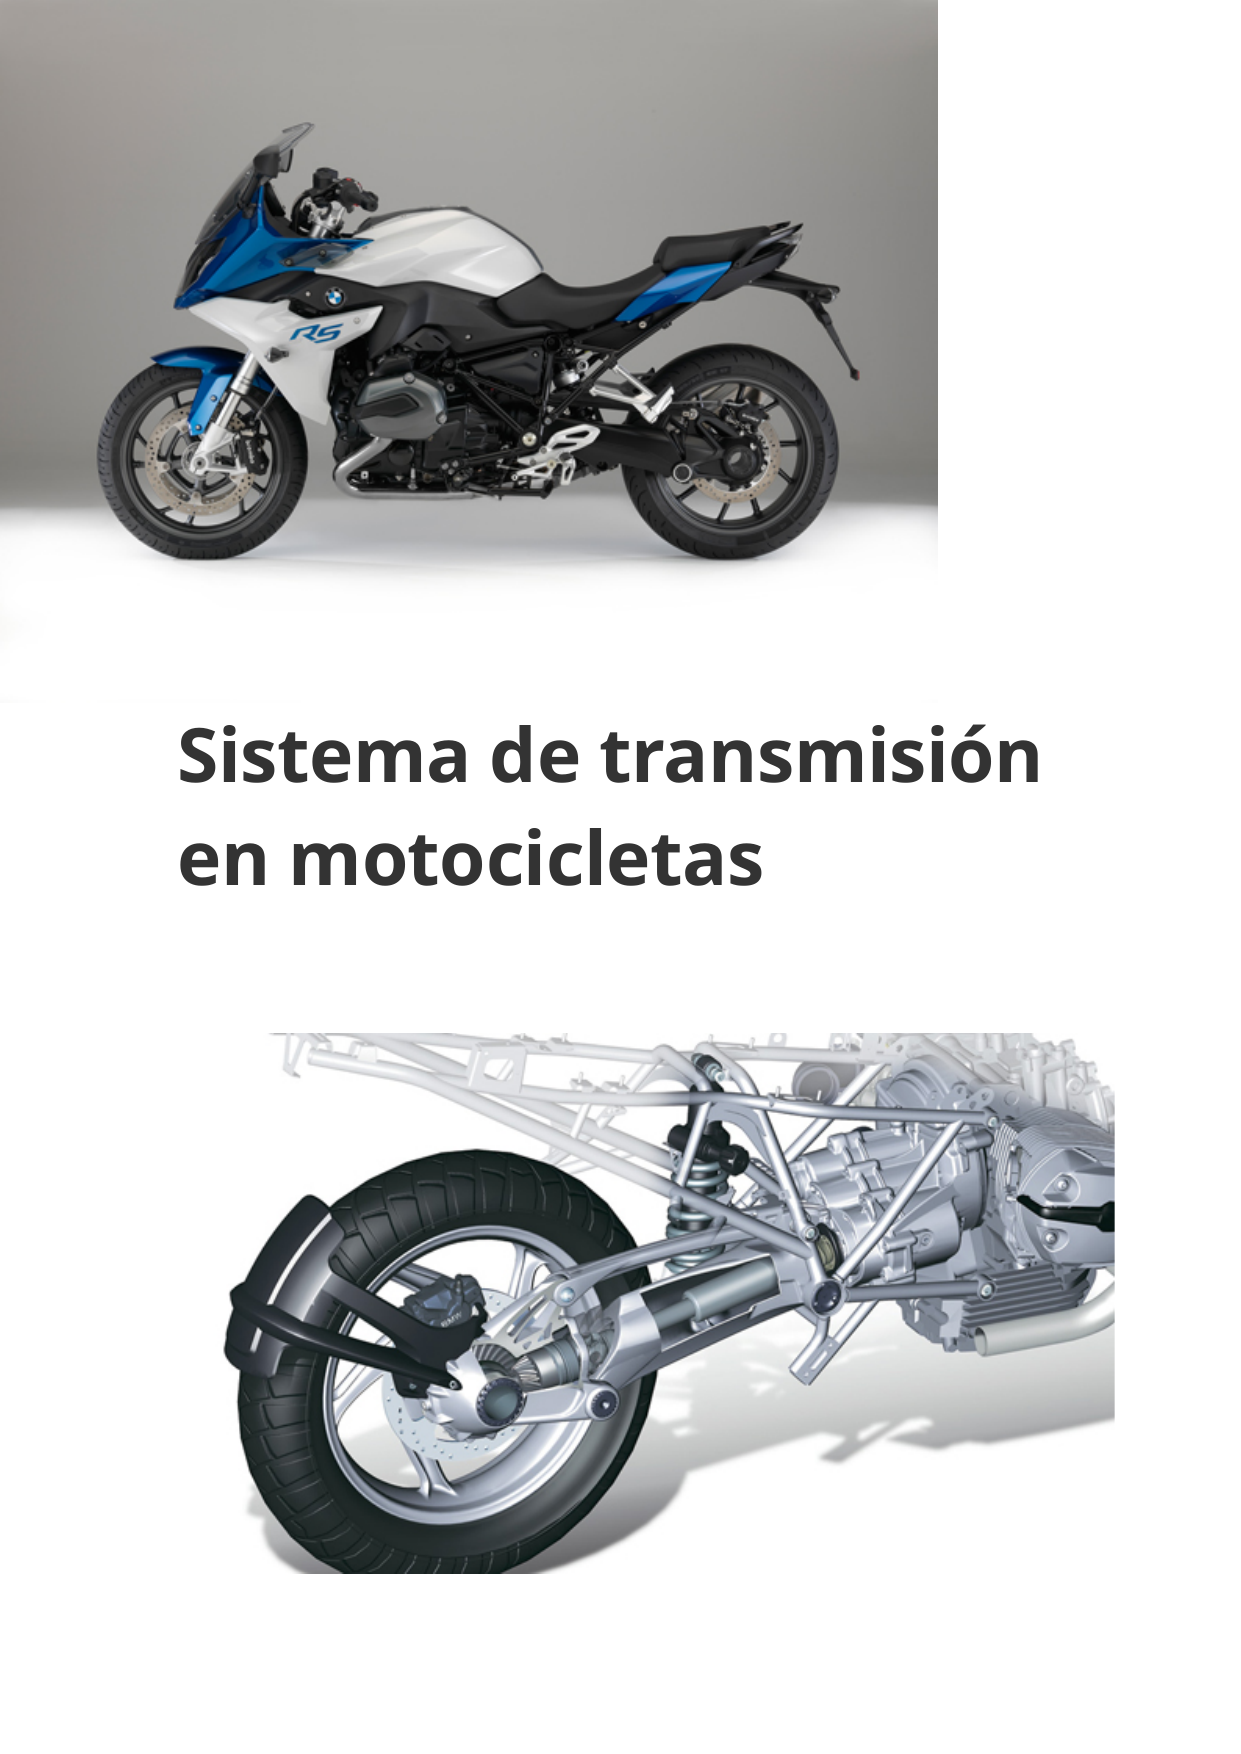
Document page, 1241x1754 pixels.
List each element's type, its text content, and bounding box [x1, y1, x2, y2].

subtitle Sistema de transmisión en motocicletas [177, 157, 1063, 907]
picture [177, 1033, 1115, 1574]
picture [0, 0, 938, 703]
